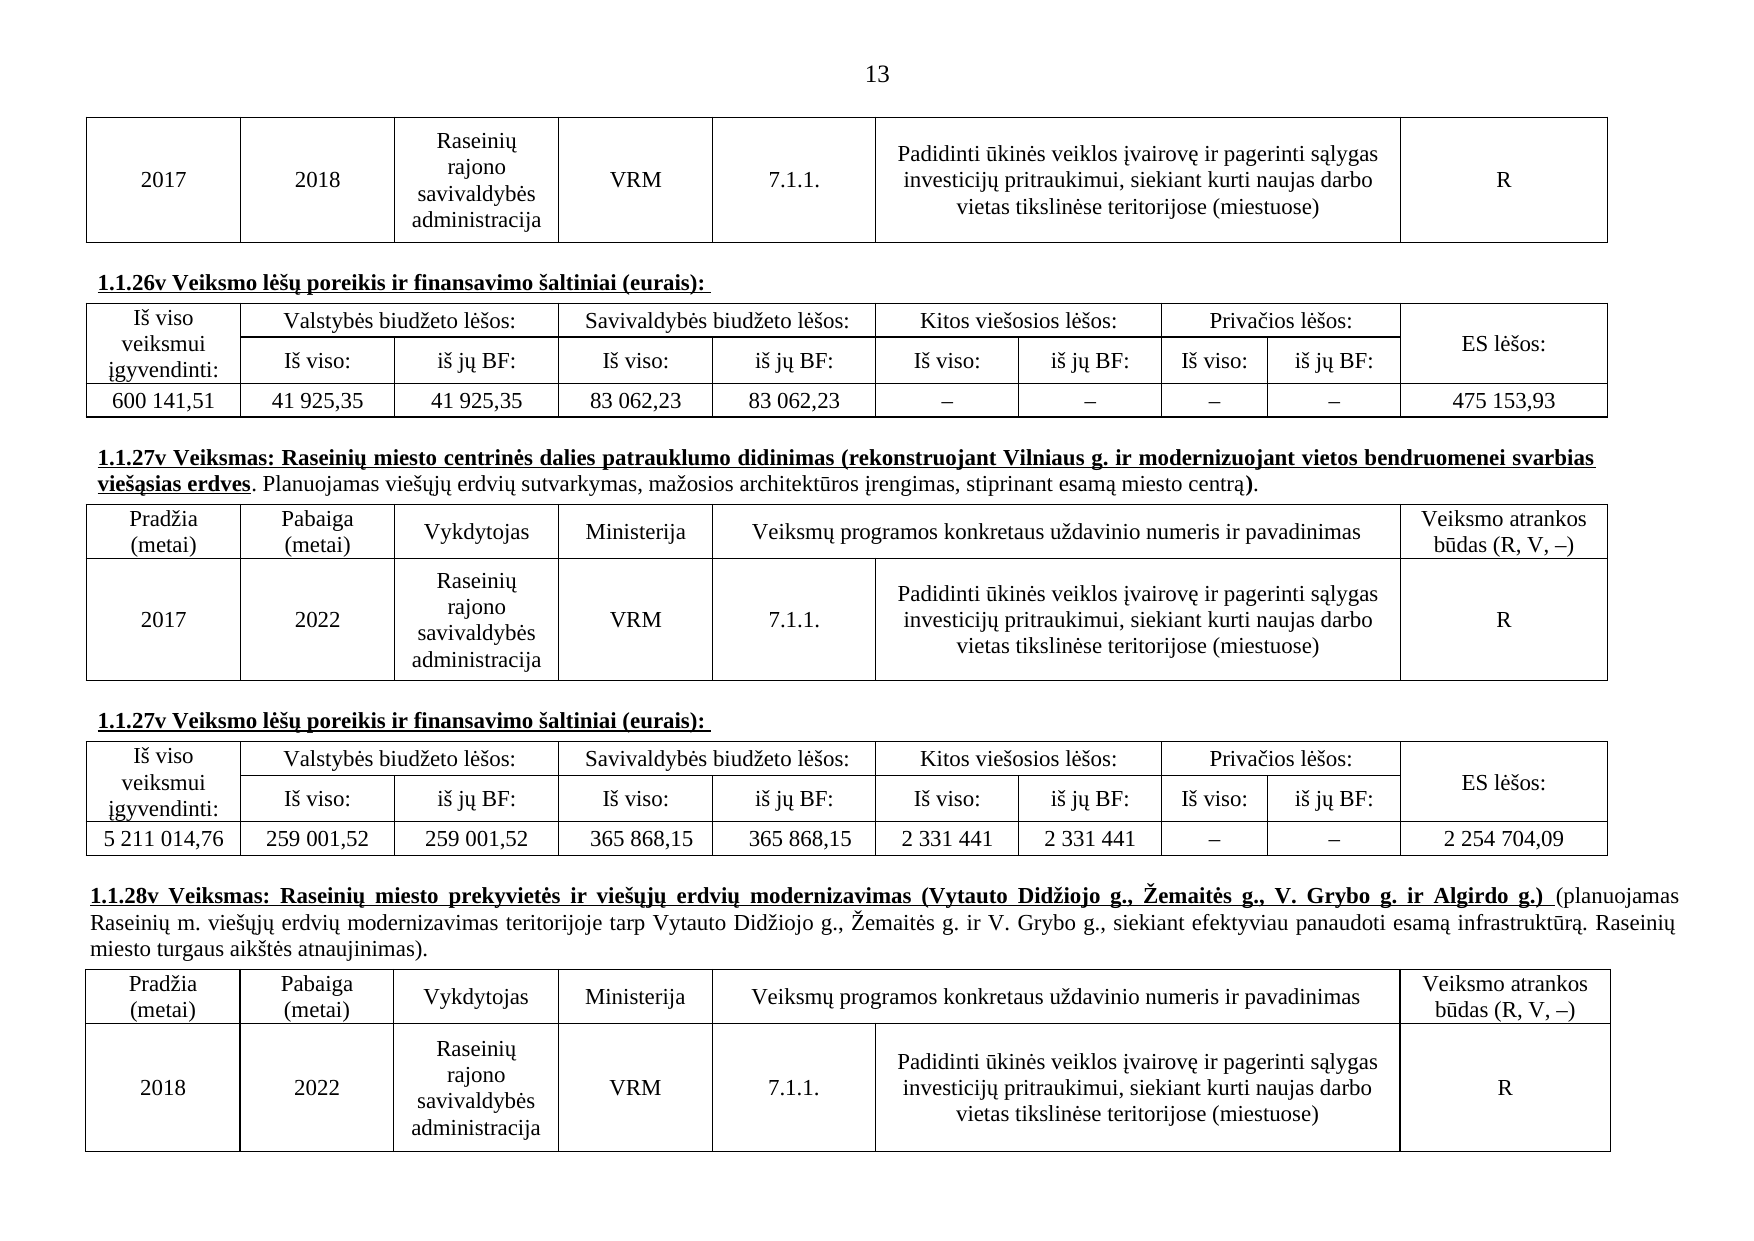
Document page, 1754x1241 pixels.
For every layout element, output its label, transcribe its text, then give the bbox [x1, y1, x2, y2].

table_cell VRM [559, 1024, 712, 1151]
table_cell 7.1.1. [713, 1024, 875, 1151]
table_cell Padidinti ūkinės veiklos įvairovę ir pagerinti sąlygas investicijų pritraukimui, siekiant kurti naujas darbo vietas tikslinėse teritorijose (miestuose) [876, 118, 1400, 242]
table_cell Privačios lėšos: [1162, 742, 1400, 775]
table_cell Savivaldybės biudžeto lėšos: [559, 742, 875, 775]
table_cell – [1268, 384, 1400, 416]
table_cell 7.1.1. [713, 559, 875, 680]
table_cell iš jų BF: [395, 338, 558, 383]
table_cell – [1162, 822, 1267, 855]
table_header Pabaiga (metai) [241, 970, 393, 1022]
table_cell 1.1.26v Veiksmo lėšų poreikis ir finansavimo šaltiniai (eurais): [86, 243, 1607, 303]
table_cell – [1019, 384, 1161, 416]
table_cell R [1401, 1024, 1610, 1151]
table_cell Kitos viešosios lėšos: [876, 304, 1161, 336]
table_cell Padidinti ūkinės veiklos įvairovę ir pagerinti sąlygas investicijų pritraukimui, siekiant kurti naujas darbo vietas tikslinėse teritorijose (miestuose) [876, 1024, 1399, 1151]
table_cell Privačios lėšos: [1162, 304, 1400, 336]
table_cell Valstybės biudžeto lėšos: [241, 742, 558, 775]
table_cell 2 331 441 [1019, 822, 1161, 855]
table_cell 2018 [86, 1024, 239, 1151]
table_cell VRM [559, 559, 712, 680]
table_cell Valstybės biudžeto lėšos: [241, 304, 558, 336]
table_cell Iš viso: [241, 776, 394, 821]
table_cell iš jų BF: [1019, 776, 1161, 821]
table_header Veiksmų programos konkretaus uždavinio numeris ir pavadinimas [713, 970, 1399, 1022]
table_cell Pabaiga (metai) [241, 505, 394, 558]
table_cell iš jų BF: [395, 776, 558, 821]
table_cell 365 868,15 [559, 822, 712, 855]
table_cell Iš viso: [876, 776, 1018, 821]
table_cell Iš viso veiksmui įgyvendinti: [87, 742, 240, 821]
table_cell R [1401, 559, 1607, 680]
table_cell – [1268, 822, 1400, 855]
table_cell iš jų BF: [1268, 776, 1400, 821]
table_cell Iš viso: [1162, 338, 1267, 383]
table_cell 5 211 014,76 [87, 822, 240, 855]
table_cell Raseinių rajono savivaldybės administracija [395, 118, 558, 242]
table_cell Padidinti ūkinės veiklos įvairovę ir pagerinti sąlygas investicijų pritraukimui, siekiant kurti naujas darbo vietas tikslinėse teritorijose (miestuose) [876, 559, 1400, 680]
table_cell 259 001,52 [241, 822, 394, 855]
table_cell 1.1.27v Veiksmo lėšų poreikis ir finansavimo šaltiniai (eurais): [86, 681, 1607, 741]
table_cell Iš viso: [876, 338, 1018, 383]
table_cell 83 062,23 [559, 384, 712, 416]
table_cell 365 868,15 [713, 822, 875, 855]
text 1.1.28v Veiksmas: Raseinių miesto prekyvietės ir viešųjų erdvių modernizavimas (Vytauto Didžiojo g., Žemaitės g., V. Grybo g. ir Algirdo g.) (planuojamas Raseinių m. viešųjų erdvių modernizavimas teritorijoje tarp Vytauto Didžiojo g., Žemaitės g. ir V. Grybo g., siekiant efektyviau panaudoti esamą infrastruktūrą. Raseinių miesto turgaus aikštės atnaujinimas). [90, 882, 1679, 961]
table_cell Raseinių rajono savivaldybės administracija [394, 1024, 558, 1151]
table_cell Iš viso: [1162, 776, 1267, 821]
table_cell 2017 [87, 559, 240, 680]
table_cell Raseinių rajono savivaldybės administracija [395, 559, 558, 680]
table_cell Veiksmo atrankos būdas (R, V, –) [1401, 505, 1607, 558]
table_cell 2 254 704,09 [1401, 822, 1607, 855]
table_cell iš jų BF: [1019, 338, 1161, 383]
table_cell 2 331 441 [876, 822, 1018, 855]
table_cell 1.1.27v Veiksmas: Raseinių miesto centrinės dalies patrauklumo didinimas (rekonstruojant Vilniaus g. ir modernizuojant vietos bendruomenei svarbias viešąsias erdves. Planuojamas viešųjų erdvių sutvarkymas, mažosios architektūros įrengimas, stiprinant esamą miesto centrą). [86, 418, 1607, 504]
table_cell ES lėšos: [1401, 304, 1607, 383]
table_cell Vykdytojas [395, 505, 558, 558]
table_header Pradžia (metai) [86, 970, 239, 1022]
table_cell ES lėšos: [1401, 742, 1607, 821]
table_cell iš jų BF: [1268, 338, 1400, 383]
table_cell 2022 [241, 559, 394, 680]
table_header Ministerija [559, 970, 712, 1022]
table_cell 2018 [241, 118, 394, 242]
table_cell Ministerija [559, 505, 712, 558]
table_cell 41 925,35 [395, 384, 558, 416]
table_header Vykdytojas [394, 970, 558, 1022]
table_cell iš jų BF: [713, 776, 875, 821]
table_cell VRM [559, 118, 712, 242]
table_cell 83 062,23 [713, 384, 875, 416]
table_cell R [1401, 118, 1607, 242]
table_cell Iš viso: [241, 338, 394, 383]
table_cell 475 153,93 [1401, 384, 1607, 416]
table_cell 7.1.1. [713, 118, 875, 242]
table_header Veiksmo atrankos būdas (R, V, –) [1401, 970, 1610, 1022]
table_cell Iš viso veiksmui įgyvendinti: [87, 304, 240, 383]
table_cell Kitos viešosios lėšos: [876, 742, 1161, 775]
table_cell Veiksmų programos konkretaus uždavinio numeris ir pavadinimas [713, 505, 1400, 558]
table_cell – [1162, 384, 1267, 416]
table_cell iš jų BF: [713, 338, 875, 383]
table_cell Iš viso: [559, 776, 712, 821]
table_cell 259 001,52 [395, 822, 558, 855]
table_cell 41 925,35 [241, 384, 394, 416]
table_cell Iš viso: [559, 338, 712, 383]
table_cell – [876, 384, 1018, 416]
table_cell Pradžia (metai) [87, 505, 240, 558]
table_cell 2022 [241, 1024, 393, 1151]
table_cell 2017 [87, 118, 240, 242]
table_cell 600 141,51 [87, 384, 240, 416]
table_cell Savivaldybės biudžeto lėšos: [559, 304, 875, 336]
